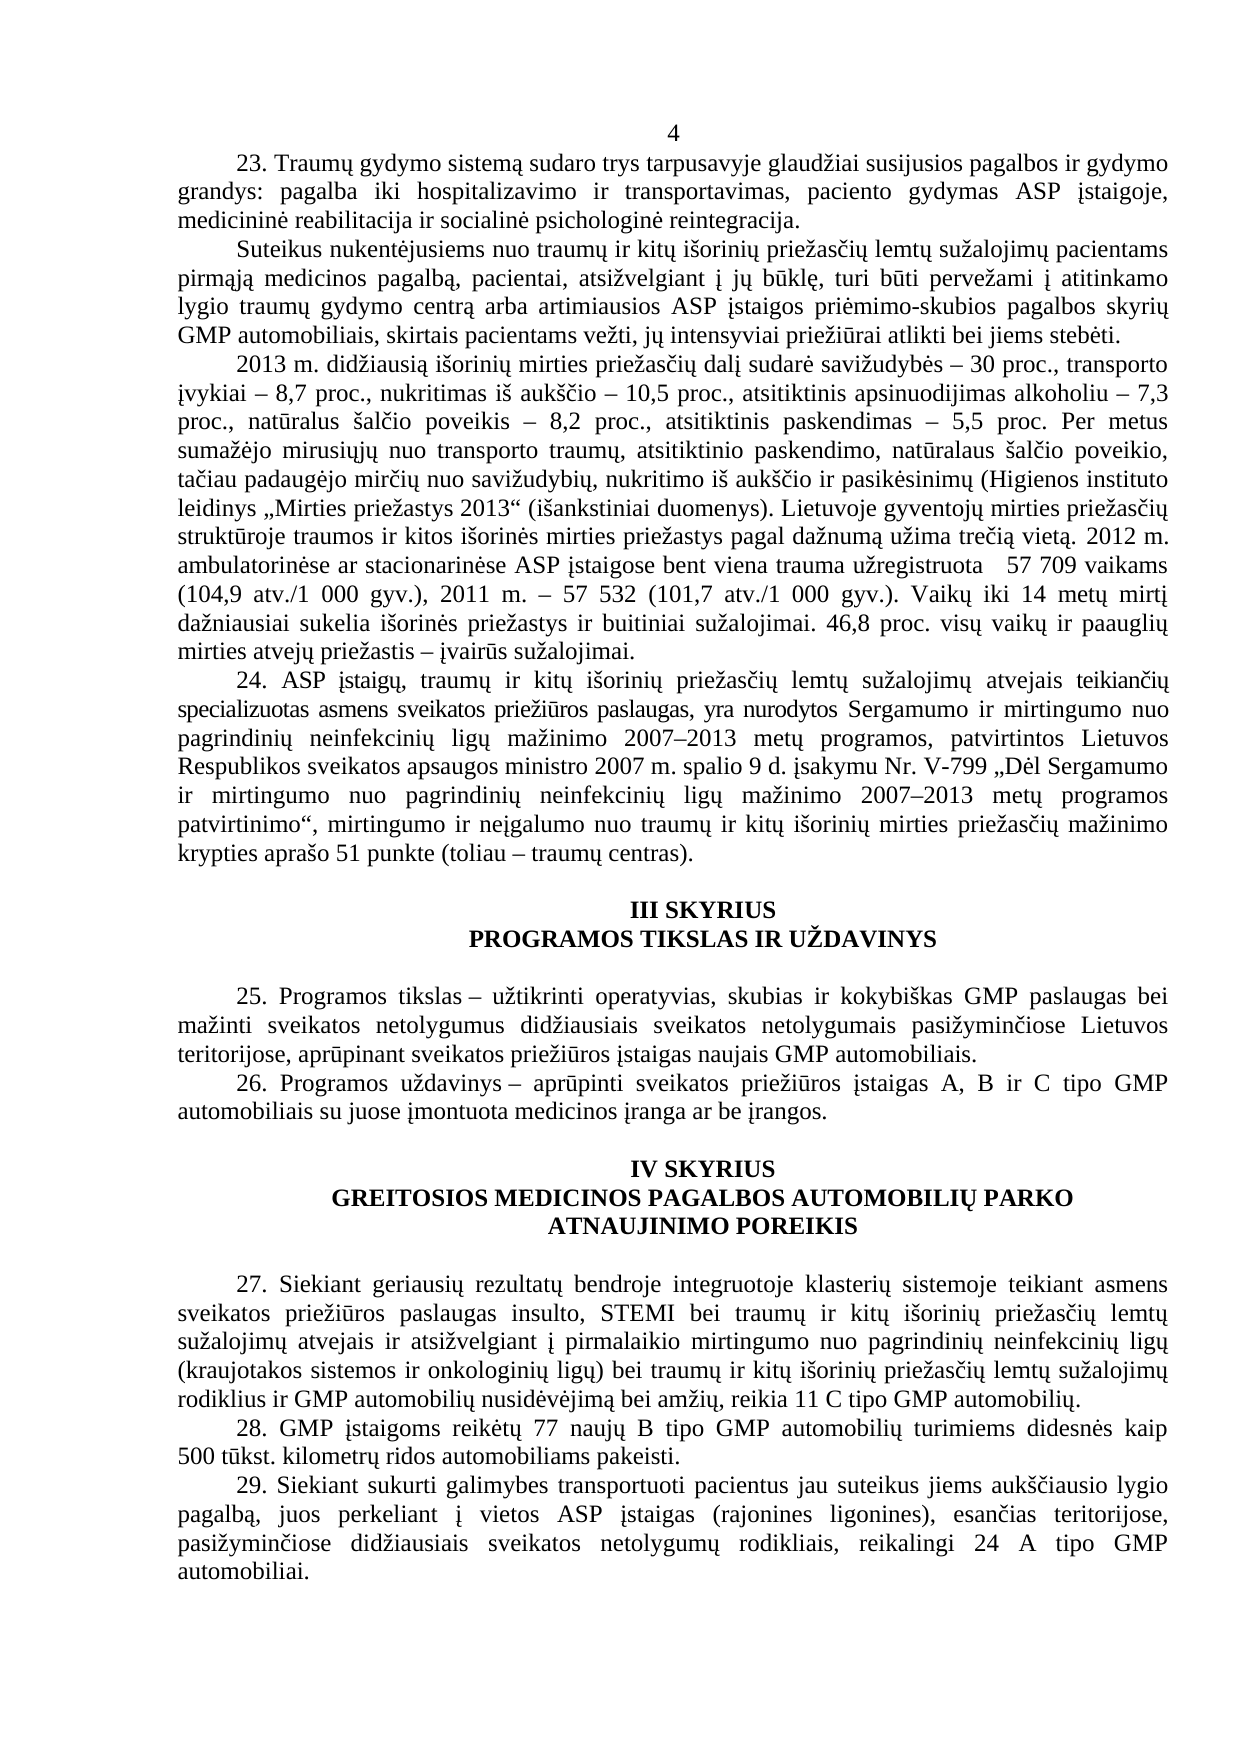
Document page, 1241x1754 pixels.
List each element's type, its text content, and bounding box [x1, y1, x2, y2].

text PROGRAMOS TIKSLAS IR UŽDAVINYS [177, 924, 1169, 953]
text III skyrius [177, 895, 1169, 924]
text ATNAUJINIMO POREIKIS [177, 1211, 1169, 1240]
text GREITOSIOS MEDICINOS PAGALBOS AUTOMOBILIŲ PARKO [177, 1183, 1169, 1211]
text 24. ASP įstaigų, traumų ir kitų išorinių priežasčių lemtų sužalojimų atvejais teikiančių specializuotas asmens sveikatos priežiūros paslaugas, yra nurodytos Sergamumo ir mirtingumo nuo pagrindinių neinfekcinių ligų mažinimo 2007–2013 metų programos, patvirtintos Lietuvos Respublikos sveikatos apsaugos ministro 2007 m. spalio 9 d. įsakymu Nr. V-799 „Dėl Sergamumo ir mirtingumo nuo pagrindinių neinfekcinių ligų mažinimo 2007–2013 metų programos patvirtinimo“, mirtingumo ir neįgalumo nuo traumų ir kitų išorinių mirties priežasčių mažinimo krypties aprašo 51 punkte (toliau – traumų centras). [177, 665, 1169, 866]
text Suteikus nukentėjusiems nuo traumų ir kitų išorinių priežasčių lemtų sužalojimų pacientams pirmąją medicinos pagalbą, pacientai, atsižvelgiant į jų būklę, turi būti pervežami į atitinkamo lygio traumų gydymo centrą arba artimiausios ASP įstaigos priėmimo-skubios pagalbos skyrių GMP automobiliais, skirtais pacientams vežti, jų intensyviai priežiūrai atlikti bei jiems stebėti. [177, 234, 1169, 349]
text 25. Programos tikslas – užtikrinti operatyvias, skubias ir kokybiškas GMP paslaugas bei mažinti sveikatos netolygumus didžiausiais sveikatos netolygumais pasižyminčiose Lietuvos teritorijose, aprūpinant sveikatos priežiūros įstaigas naujais GMP automobiliais. [177, 981, 1169, 1068]
text iv skyrius [177, 1154, 1169, 1183]
text 27. Siekiant geriausių rezultatų bendroje integruotoje klasterių sistemoje teikiant asmens sveikatos priežiūros paslaugas insulto, STEMI bei traumų ir kitų išorinių priežasčių lemtų sužalojimų atvejais ir atsižvelgiant į pirmalaikio mirtingumo nuo pagrindinių neinfekcinių ligų (kraujotakos sistemos ir onkologinių ligų) bei traumų ir kitų išorinių priežasčių lemtų sužalojimų rodiklius ir GMP automobilių nusidėvėjimą bei amžių, reikia 11 C tipo GMP automobilių. [177, 1269, 1169, 1413]
text 28. GMP įstaigoms reikėtų 77 naujų B tipo GMP automobilių turimiems didesnės kaip 500 tūkst. kilometrų ridos automobiliams pakeisti. [177, 1413, 1169, 1470]
text 23. Traumų gydymo sistemą sudaro trys tarpusavyje glaudžiai susijusios pagalbos ir gydymo grandys: pagalba iki hospitalizavimo ir transportavimas, paciento gydymas ASP įstaigoje, medicininė reabilitacija ir socialinė psichologinė reintegracija. [177, 148, 1169, 234]
text 29. Siekiant sukurti galimybes transportuoti pacientus jau suteikus jiems aukščiausio lygio pagalbą, juos perkeliant į vietos ASP įstaigas (rajonines ligonines), esančias teritorijose, pasižyminčiose didžiausiais sveikatos netolygumų rodikliais, reikalingi 24 A tipo GMP automobiliai. [177, 1470, 1169, 1585]
text 26. Programos uždavinys – aprūpinti sveikatos priežiūros įstaigas A, B ir C tipo GMP automobiliais su juose įmontuota medicinos įranga ar be įrangos. [177, 1068, 1169, 1125]
text 2013 m. didžiausią išorinių mirties priežasčių dalį sudarė savižudybės – 30 proc., transporto įvykiai – 8,7 proc., nukritimas iš aukščio – 10,5 proc., atsitiktinis apsinuodijimas alkoholiu – 7,3 proc., natūralus šalčio poveikis – 8,2 proc., atsitiktinis paskendimas – 5,5 proc. Per metus sumažėjo mirusiųjų nuo transporto traumų, atsitiktinio paskendimo, natūralaus šalčio poveikio, tačiau padaugėjo mirčių nuo savižudybių, nukritimo iš aukščio ir pasikėsinimų (Higienos instituto leidinys „Mirties priežastys 2013“ (išankstiniai duomenys). Lietuvoje gyventojų mirties priežasčių struktūroje traumos ir kitos išorinės mirties priežastys pagal dažnumą užima trečią vietą. 2012 m. ambulatorinėse ar stacionarinėse ASP įstaigose bent viena trauma užregistruota 57 709 vaikams (104,9 atv./1 000 gyv.), 2011 m. – 57 532 (101,7 atv./1 000 gyv.). Vaikų iki 14 metų mirtį dažniausiai sukelia išorinės priežastys ir buitiniai sužalojimai. 46,8 proc. visų vaikų ir paauglių mirties atvejų priežastis – įvairūs sužalojimai. [177, 349, 1169, 665]
